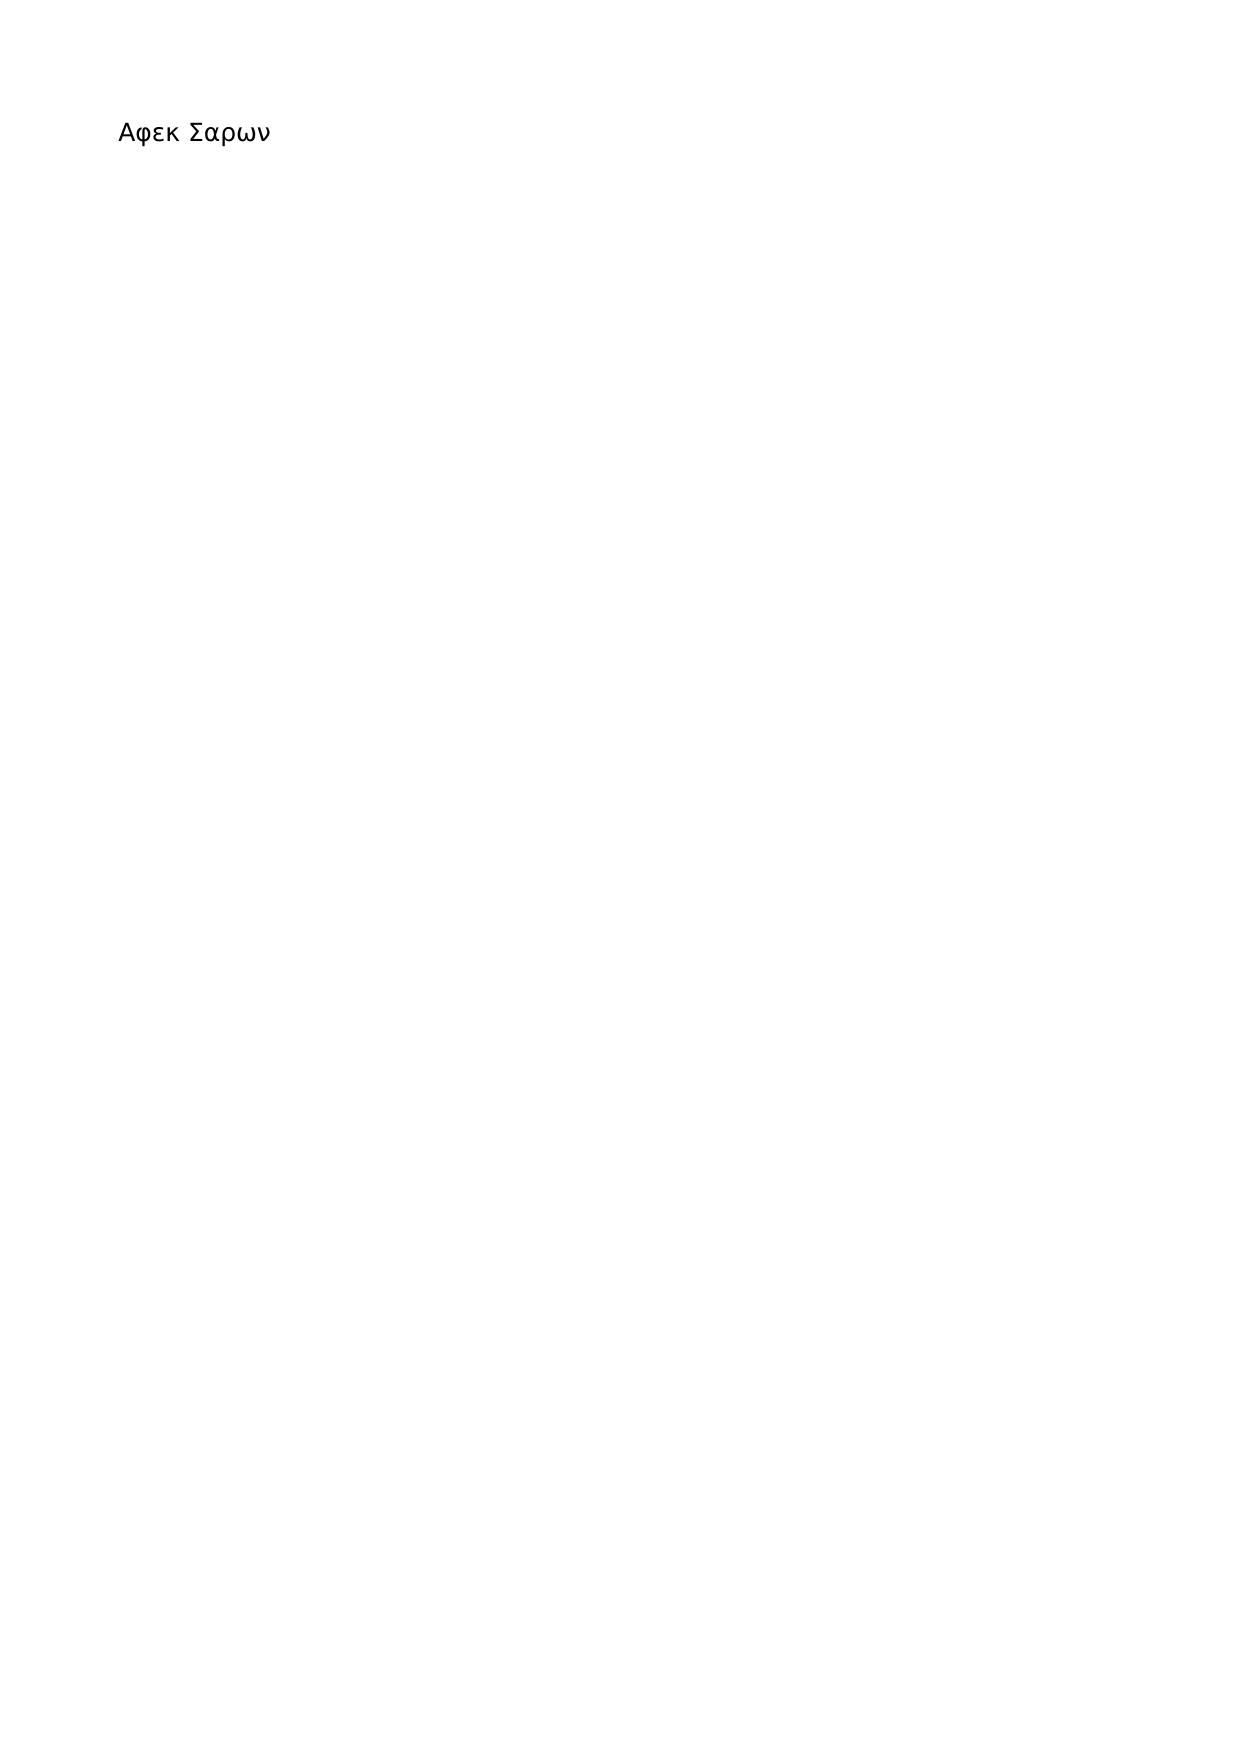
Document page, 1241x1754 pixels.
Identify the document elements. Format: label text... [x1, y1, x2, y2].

text Αφεκ Σαρων [118, 118, 1122, 147]
